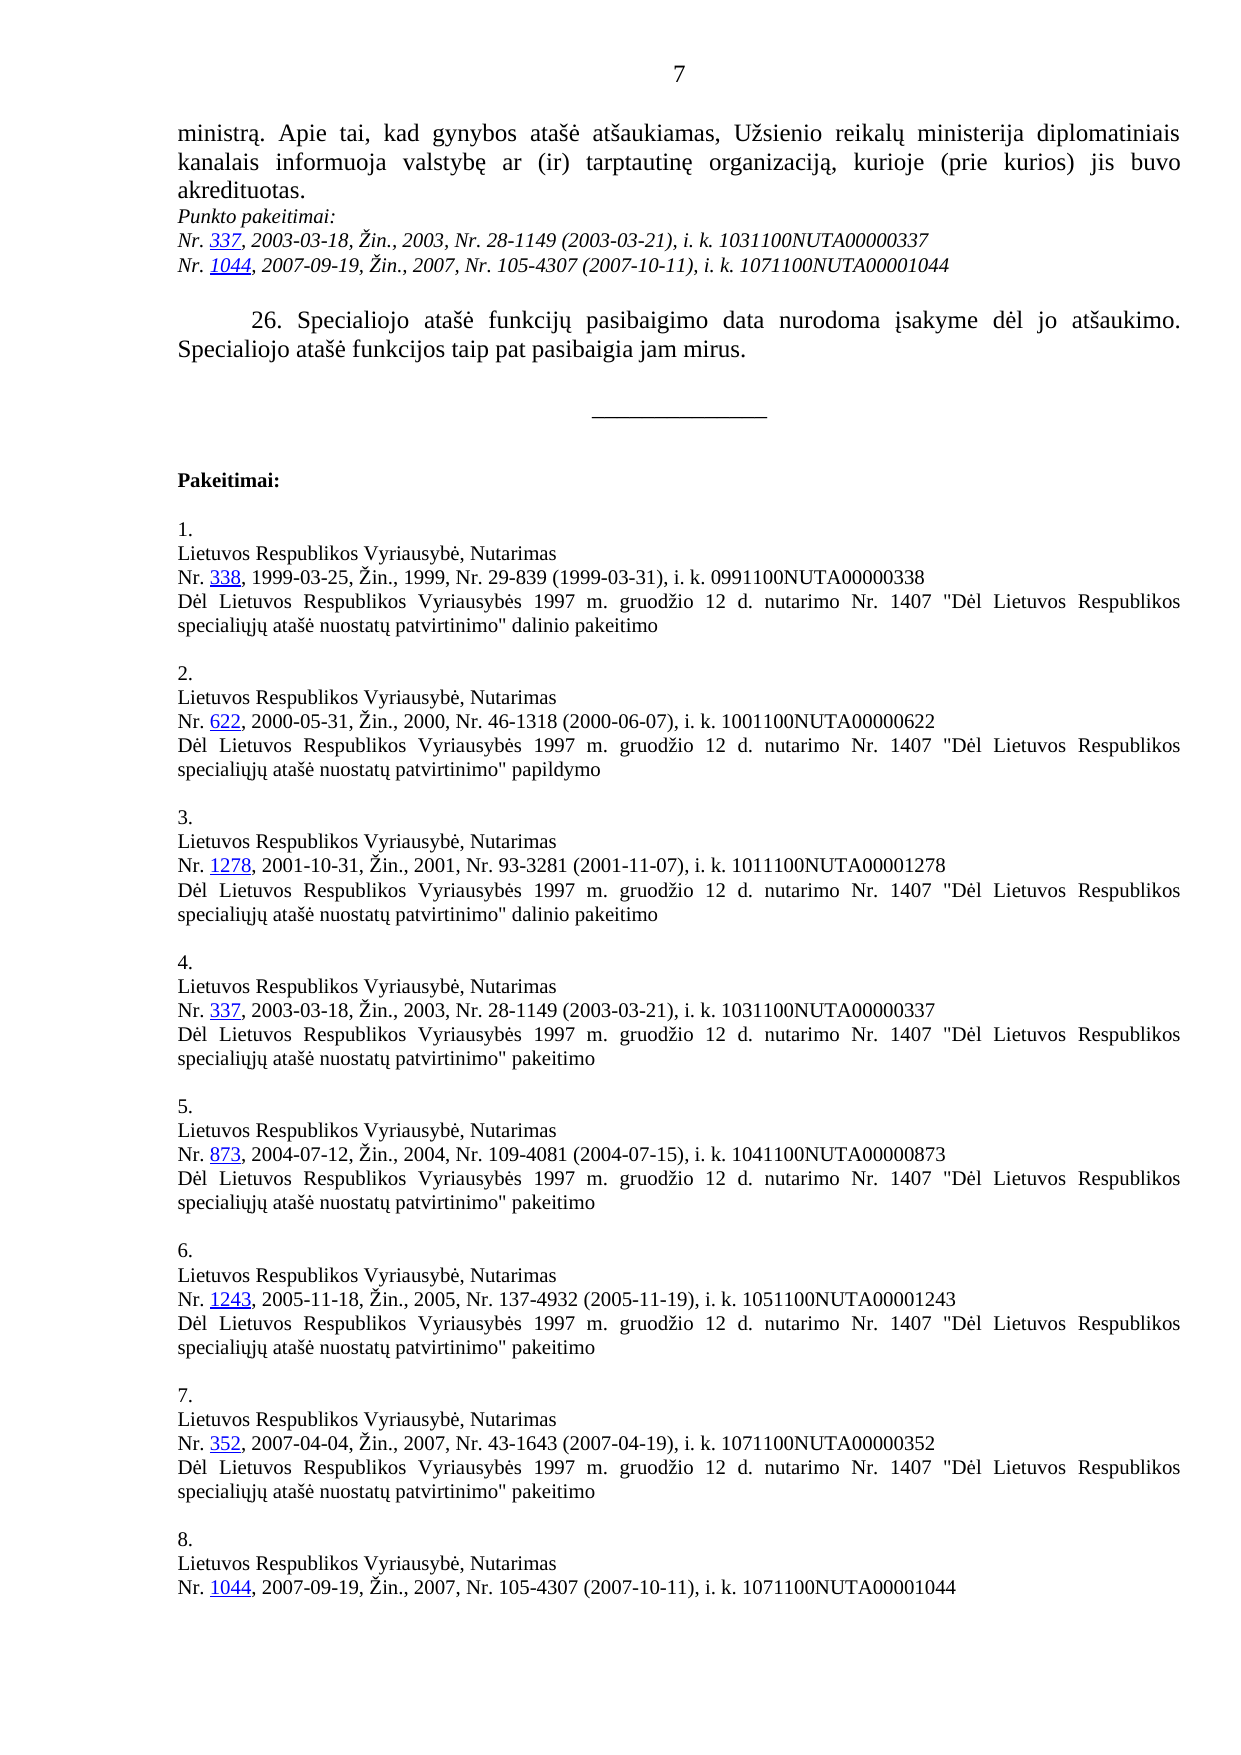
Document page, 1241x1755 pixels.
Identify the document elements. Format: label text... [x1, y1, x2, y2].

text Punkto pakeitimai: [177, 204, 1181, 228]
text Dėl Lietuvos Respublikos Vyriausybės 1997 m. gruodžio 12 d. nutarimo Nr. 1407 "Dėl Lietuvos Respublikos specialiųjų atašė nuostatų patvirtinimo" pakeitimo [177, 1311, 1181, 1359]
text Nr. 622, 2000-05-31, Žin., 2000, Nr. 46-1318 (2000-06-07), i. k. 1001100NUTA00000622 [177, 709, 1181, 733]
text 3. [177, 805, 1181, 829]
text Dėl Lietuvos Respublikos Vyriausybės 1997 m. gruodžio 12 d. nutarimo Nr. 1407 "Dėl Lietuvos Respublikos specialiųjų atašė nuostatų patvirtinimo" pakeitimo [177, 1166, 1181, 1214]
text Lietuvos Respublikos Vyriausybė, Nutarimas [177, 829, 1181, 853]
text Lietuvos Respublikos Vyriausybė, Nutarimas [177, 1262, 1181, 1287]
text 6. [177, 1238, 1181, 1262]
text Nr. 1044, 2007-09-19, Žin., 2007, Nr. 105-4307 (2007-10-11), i. k. 1071100NUTA00001044 [177, 1575, 1181, 1599]
text Nr. 338, 1999-03-25, Žin., 1999, Nr. 29-839 (1999-03-31), i. k. 0991100NUTA00000338 [177, 565, 1181, 589]
text Lietuvos Respublikos Vyriausybė, Nutarimas [177, 685, 1181, 709]
text Dėl Lietuvos Respublikos Vyriausybės 1997 m. gruodžio 12 d. nutarimo Nr. 1407 "Dėl Lietuvos Respublikos specialiųjų atašė nuostatų patvirtinimo" dalinio pakeitimo [177, 589, 1181, 637]
text Nr. 337, 2003-03-18, Žin., 2003, Nr. 28-1149 (2003-03-21), i. k. 1031100NUTA00000337 [177, 998, 1181, 1022]
text Lietuvos Respublikos Vyriausybė, Nutarimas [177, 1407, 1181, 1431]
text ______________ [177, 392, 1181, 420]
text Nr. 337, 2003-03-18, Žin., 2003, Nr. 28-1149 (2003-03-21), i. k. 1031100NUTA00000337 [177, 228, 1181, 252]
text 26. Specialiojo atašė funkcijų pasibaigimo data nurodoma įsakyme dėl jo atšaukimo. Specialiojo atašė funkcijos taip pat pasibaigia jam mirus. [177, 305, 1181, 363]
text Dėl Lietuvos Respublikos Vyriausybės 1997 m. gruodžio 12 d. nutarimo Nr. 1407 "Dėl Lietuvos Respublikos specialiųjų atašė nuostatų patvirtinimo" pakeitimo [177, 1455, 1181, 1503]
text 7. [177, 1383, 1181, 1407]
text ministrą. Apie tai, kad gynybos atašė atšaukiamas, Užsienio reikalų ministerija diplomatiniais kanalais informuoja valstybę ar (ir) tarptautinę organizaciją, kurioje (prie kurios) jis buvo akredituotas. [177, 118, 1181, 204]
text Lietuvos Respublikos Vyriausybė, Nutarimas [177, 974, 1181, 998]
text Lietuvos Respublikos Vyriausybė, Nutarimas [177, 1118, 1181, 1142]
text Dėl Lietuvos Respublikos Vyriausybės 1997 m. gruodžio 12 d. nutarimo Nr. 1407 "Dėl Lietuvos Respublikos specialiųjų atašė nuostatų patvirtinimo" dalinio pakeitimo [177, 877, 1181, 926]
text Nr. 1278, 2001-10-31, Žin., 2001, Nr. 93-3281 (2001-11-07), i. k. 1011100NUTA00001278 [177, 853, 1181, 877]
text Dėl Lietuvos Respublikos Vyriausybės 1997 m. gruodžio 12 d. nutarimo Nr. 1407 "Dėl Lietuvos Respublikos specialiųjų atašė nuostatų patvirtinimo" papildymo [177, 733, 1181, 781]
text 1. [177, 517, 1181, 541]
text 2. [177, 661, 1181, 685]
text Lietuvos Respublikos Vyriausybė, Nutarimas [177, 541, 1181, 565]
text Nr. 352, 2007-04-04, Žin., 2007, Nr. 43-1643 (2007-04-19), i. k. 1071100NUTA00000352 [177, 1431, 1181, 1455]
text Dėl Lietuvos Respublikos Vyriausybės 1997 m. gruodžio 12 d. nutarimo Nr. 1407 "Dėl Lietuvos Respublikos specialiųjų atašė nuostatų patvirtinimo" pakeitimo [177, 1022, 1181, 1070]
text Nr. 1243, 2005-11-18, Žin., 2005, Nr. 137-4932 (2005-11-19), i. k. 1051100NUTA00001243 [177, 1287, 1181, 1311]
text 8. [177, 1527, 1181, 1551]
text 4. [177, 950, 1181, 974]
text Pakeitimai: [177, 468, 1181, 492]
text Nr. 873, 2004-07-12, Žin., 2004, Nr. 109-4081 (2004-07-15), i. k. 1041100NUTA00000873 [177, 1142, 1181, 1166]
text Lietuvos Respublikos Vyriausybė, Nutarimas [177, 1551, 1181, 1575]
text Nr. 1044, 2007-09-19, Žin., 2007, Nr. 105-4307 (2007-10-11), i. k. 1071100NUTA00001044 [177, 252, 1181, 277]
text 5. [177, 1094, 1181, 1118]
